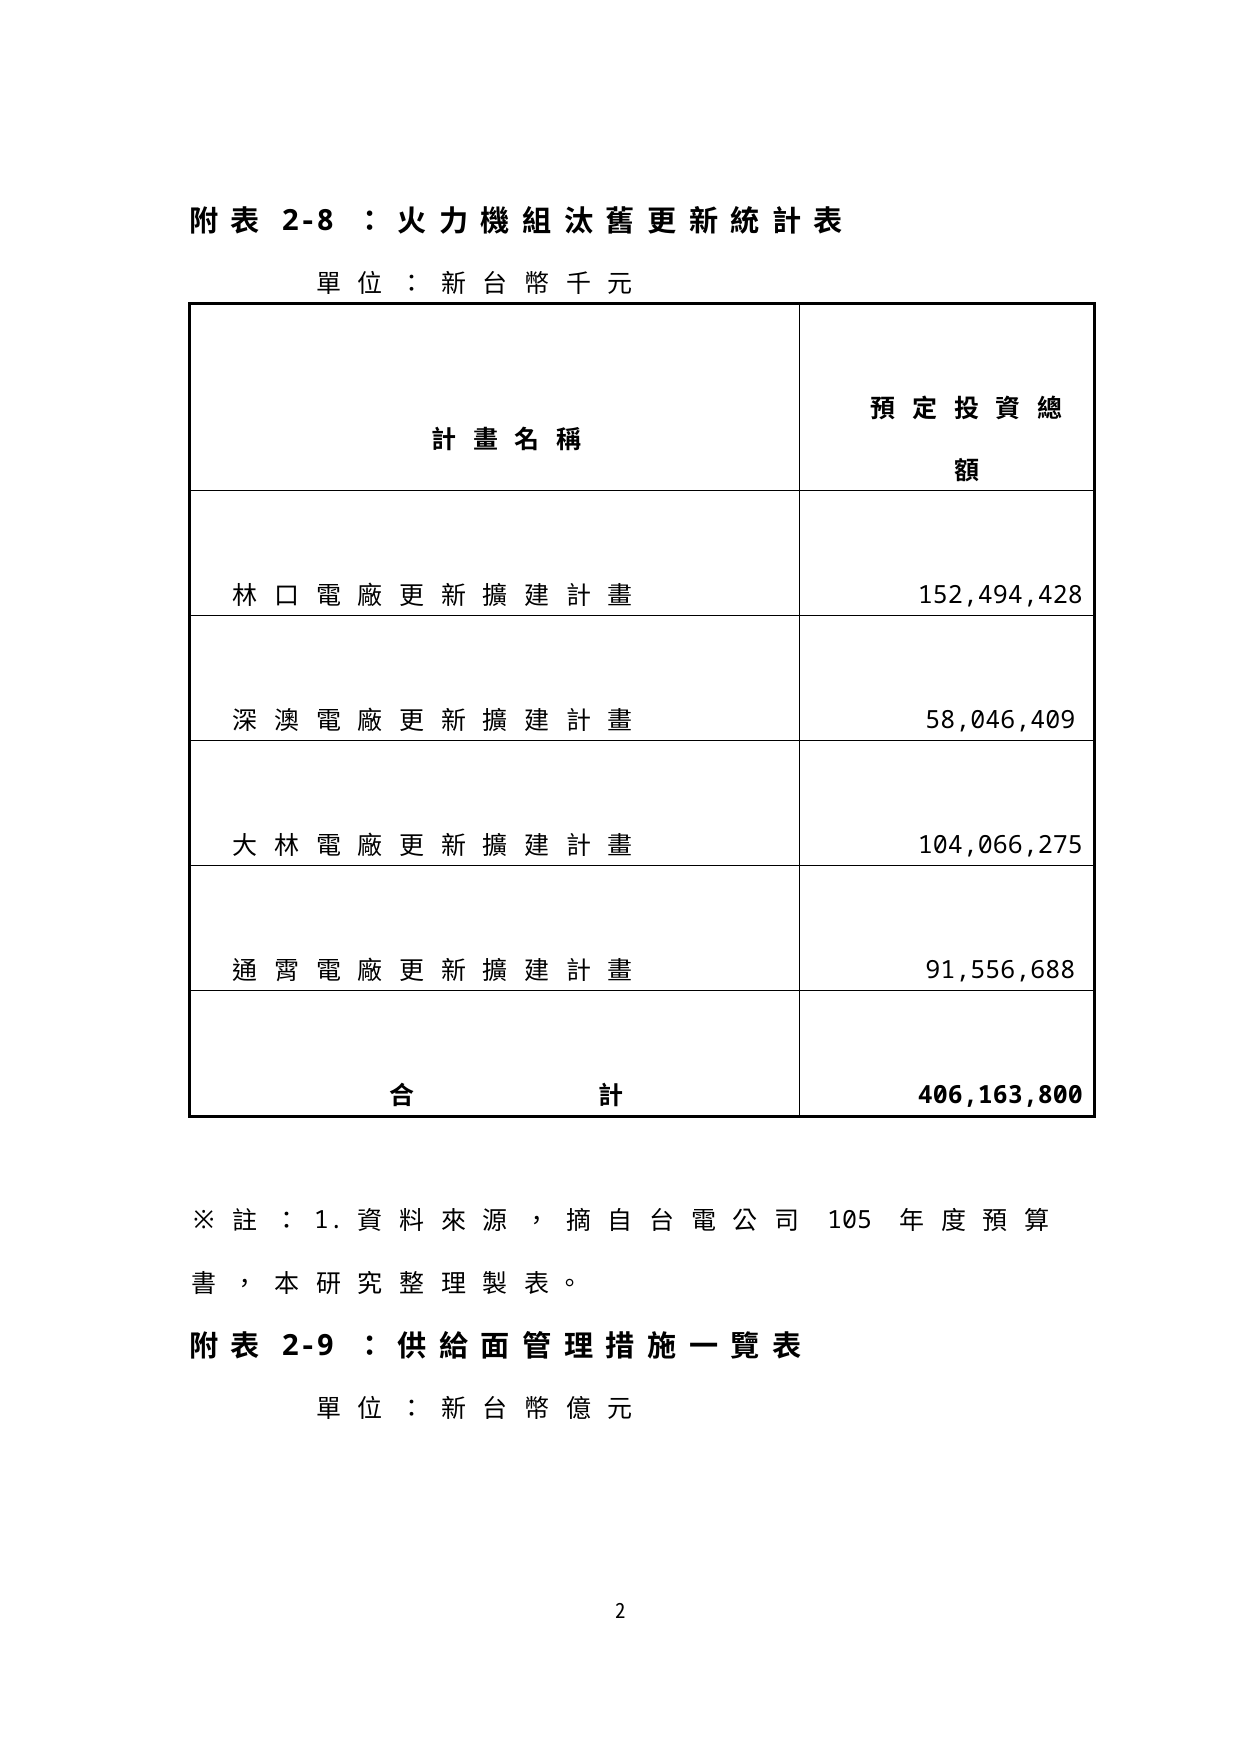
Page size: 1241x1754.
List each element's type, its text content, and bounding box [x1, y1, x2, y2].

table_cell 152,494,428 [800, 491, 1093, 615]
table_cell 58,046,409 [800, 616, 1093, 740]
table_cell 通霄電廠更新擴建計畫 [191, 866, 799, 990]
table_cell 深澳電廠更新擴建計畫 [191, 616, 799, 740]
table_cell 406,163,800 [800, 991, 1093, 1115]
text 附表2-9：供給面管理措施一覽表 單位：新台幣億元 [180, 1302, 1058, 1427]
table_header 預定投資總額 [800, 305, 1093, 490]
table_cell 林口電廠更新擴建計畫 [191, 491, 799, 615]
text ※註：1.資料來源，摘自台電公司105年度預算書，本研究整理製表。 [183, 1177, 1058, 1302]
table_header 計畫名稱 [191, 305, 799, 490]
table_cell 合 計 [191, 991, 799, 1115]
table_cell 91,556,688 [800, 866, 1093, 990]
table_cell 104,066,275 [800, 741, 1093, 865]
text 附表2-8：火力機組汰舊更新統計表 單位：新台幣千元 [178, 177, 1058, 302]
table_cell 大林電廠更新擴建計畫 [191, 741, 799, 865]
